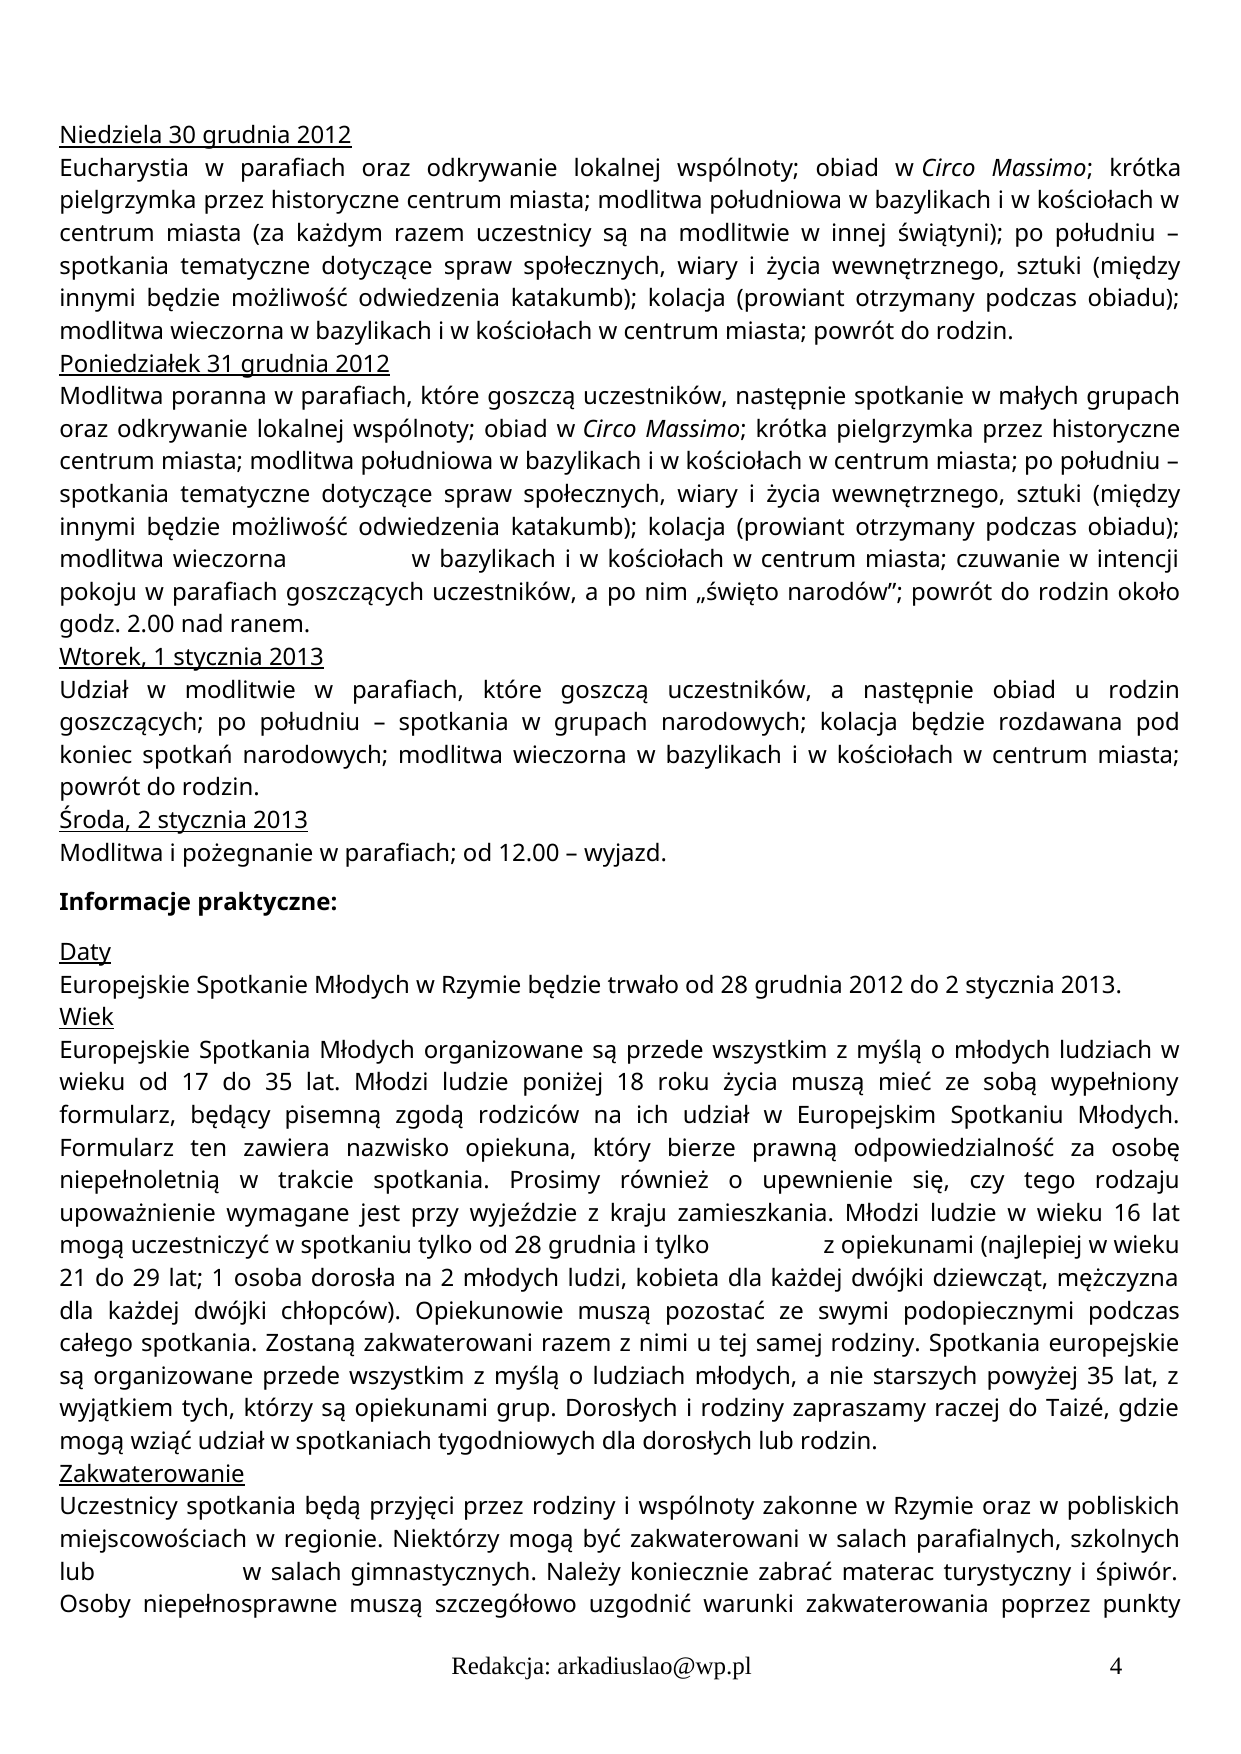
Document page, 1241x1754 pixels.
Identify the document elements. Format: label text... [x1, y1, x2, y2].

subtitle Środa, 2 stycznia 2013 [59, 803, 1181, 835]
text Udział w modlitwie w parafiach, które goszczą uczestników, a następnie obiad u rodzin goszczących; po południu – spotkania w grupach narodowych; kolacja będzie rozdawana pod koniec spotkań narodowych; modlitwa wieczorna w bazylikach i w kościołach w centrum miasta; powrót do rodzin. [59, 672, 1181, 803]
subtitle Zakwaterowanie [59, 1456, 1181, 1489]
subtitle Poniedziałek 31 grudnia 2012 [59, 346, 1181, 379]
subtitle Niedziela 30 grudnia 2012 [59, 118, 1181, 151]
text Modlitwa i pożegnanie w parafiach; od 12.00 – wyjazd. [59, 835, 1181, 868]
text Europejskie Spotkanie Młodych w Rzymie będzie trwało od 28 grudnia 2012 do 2 stycznia 2013. [59, 967, 1181, 1000]
text Modlitwa poranna w parafiach, które goszczą uczestników, następnie spotkanie w małych grupach oraz odkrywanie lokalnej wspólnoty; obiad w Circo Massimo; krótka pielgrzymka przez historyczne centrum miasta; modlitwa południowa w bazylikach i w kościołach w centrum miasta; po południu – spotkania tematyczne dotyczące spraw społecznych, wiary i życia wewnętrznego, sztuki (między innymi będzie możliwość odwiedzenia katakumb); kolacja (prowiant otrzymany podczas obiadu); modlitwa wieczorna w bazylikach i w kościołach w centrum miasta; czuwanie w intencji pokoju w parafiach goszczących uczestników, a po nim „święto narodów”; powrót do rodzin około godz. 2.00 nad ranem. [59, 379, 1181, 640]
subtitle Daty [59, 935, 1181, 967]
text Uczestnicy spotkania będą przyjęci przez rodziny i wspólnoty zakonne w Rzymie oraz w pobliskich miejscowościach w regionie. Niektórzy mogą być zakwaterowani w salach parafialnych, szkolnych lub w salach gimnastycznych. Należy koniecznie zabrać materac turystyczny i śpiwór. Osoby niepełnosprawne muszą szczegółowo uzgodnić warunki zakwaterowania poprzez punkty [59, 1489, 1181, 1619]
text Europejskie Spotkania Młodych organizowane są przede wszystkim z myślą o młodych ludziach w wieku od 17 do 35 lat. Młodzi ludzie poniżej 18 roku życia muszą mieć ze sobą wypełniony formularz, będący pisemną zgodą rodziców na ich udział w Europejskim Spotkaniu Młodych. Formularz ten zawiera nazwisko opiekuna, który bierze prawną odpowiedzialność za osobę niepełnoletnią w trakcie spotkania. Prosimy również o upewnienie się, czy tego rodzaju upoważnienie wymagane jest przy wyjeździe z kraju zamieszkania. Młodzi ludzie w wieku 16 lat mogą uczestniczyć w spotkaniu tylko od 28 grudnia i tylko z opiekunami (najlepiej w wieku 21 do 29 lat; 1 osoba dorosła na 2 młodych ludzi, kobieta dla każdej dwójki dziewcząt, mężczyzna dla każdej dwójki chłopców). Opiekunowie muszą pozostać ze swymi podopiecznymi podczas całego spotkania. Zostaną zakwaterowani razem z nimi u tej samej rodziny. Spotkania europejskie są organizowane przede wszystkim z myślą o ludziach młodych, a nie starszych powyżej 35 lat, z wyjątkiem tych, którzy są opiekunami grup. Dorosłych i rodziny zapraszamy raczej do Taizé, gdzie mogą wziąć udział w spotkaniach tygodniowych dla dorosłych lub rodzin. [59, 1033, 1181, 1456]
text Informacje praktyczne: [59, 885, 1181, 918]
subtitle Wiek [59, 1000, 1181, 1033]
text Eucharystia w parafiach oraz odkrywanie lokalnej wspólnoty; obiad w Circo Massimo; krótka pielgrzymka przez historyczne centrum miasta; modlitwa południowa w bazylikach i w kościołach w centrum miasta (za każdym razem uczestnicy są na modlitwie w innej świątyni); po południu – spotkania tematyczne dotyczące spraw społecznych, wiary i życia wewnętrznego, sztuki (między innymi będzie możliwość odwiedzenia katakumb); kolacja (prowiant otrzymany podczas obiadu); modlitwa wieczorna w bazylikach i w kościołach w centrum miasta; powrót do rodzin. [59, 151, 1181, 346]
subtitle Wtorek, 1 stycznia 2013 [59, 640, 1181, 672]
